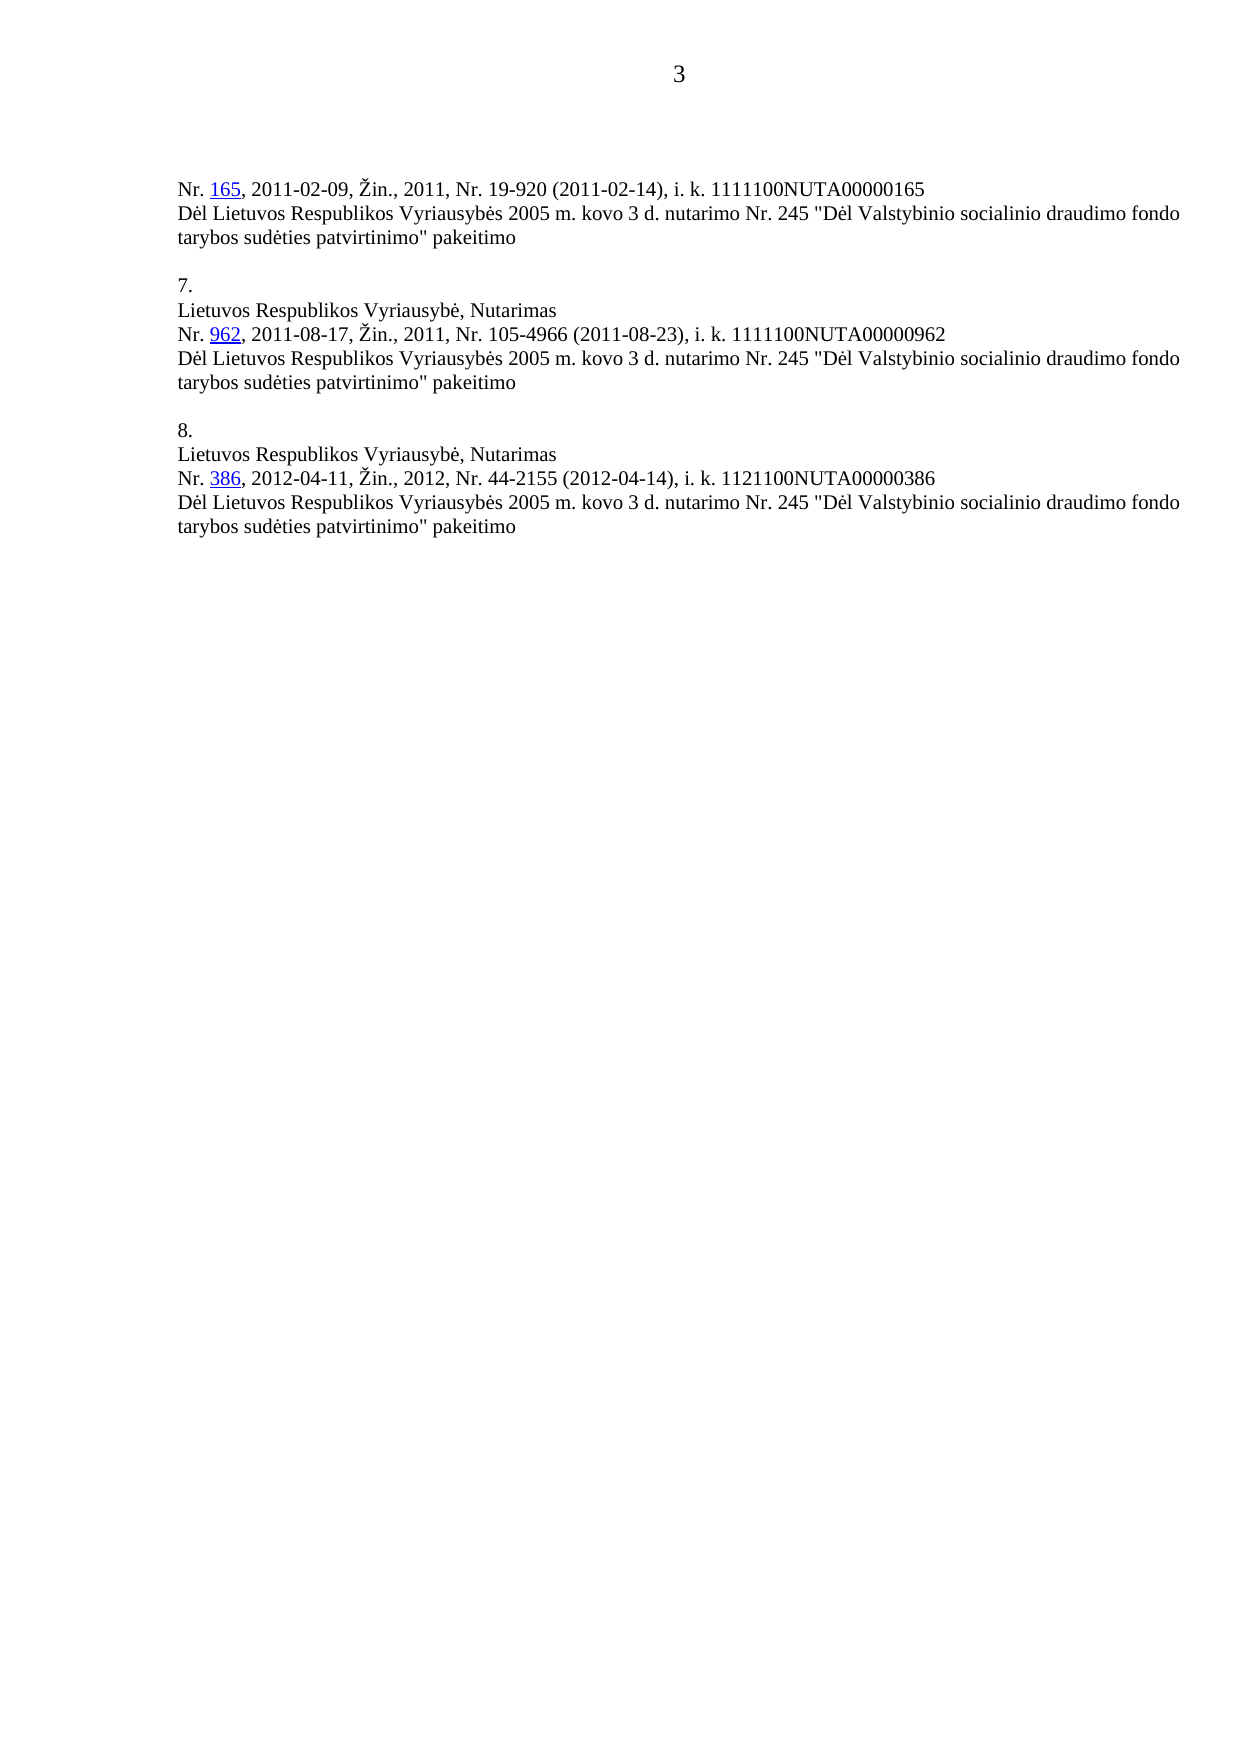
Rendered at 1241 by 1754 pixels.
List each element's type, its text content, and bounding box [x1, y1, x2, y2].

text 8. [177, 418, 1181, 442]
text Nr. 165, 2011-02-09, Žin., 2011, Nr. 19-920 (2011-02-14), i. k. 1111100NUTA00000165 [177, 177, 1181, 201]
text Lietuvos Respublikos Vyriausybė, Nutarimas [177, 442, 1181, 466]
text Dėl Lietuvos Respublikos Vyriausybės 2005 m. kovo 3 d. nutarimo Nr. 245 "Dėl Valstybinio socialinio draudimo fondo tarybos sudėties patvirtinimo" pakeitimo [177, 201, 1181, 249]
text Dėl Lietuvos Respublikos Vyriausybės 2005 m. kovo 3 d. nutarimo Nr. 245 "Dėl Valstybinio socialinio draudimo fondo tarybos sudėties patvirtinimo" pakeitimo [177, 346, 1181, 394]
text Nr. 962, 2011-08-17, Žin., 2011, Nr. 105-4966 (2011-08-23), i. k. 1111100NUTA00000962 [177, 322, 1181, 346]
text Dėl Lietuvos Respublikos Vyriausybės 2005 m. kovo 3 d. nutarimo Nr. 245 "Dėl Valstybinio socialinio draudimo fondo tarybos sudėties patvirtinimo" pakeitimo [177, 490, 1181, 538]
text Lietuvos Respublikos Vyriausybė, Nutarimas [177, 297, 1181, 322]
text Nr. 386, 2012-04-11, Žin., 2012, Nr. 44-2155 (2012-04-14), i. k. 1121100NUTA00000386 [177, 466, 1181, 490]
text 7. [177, 273, 1181, 297]
